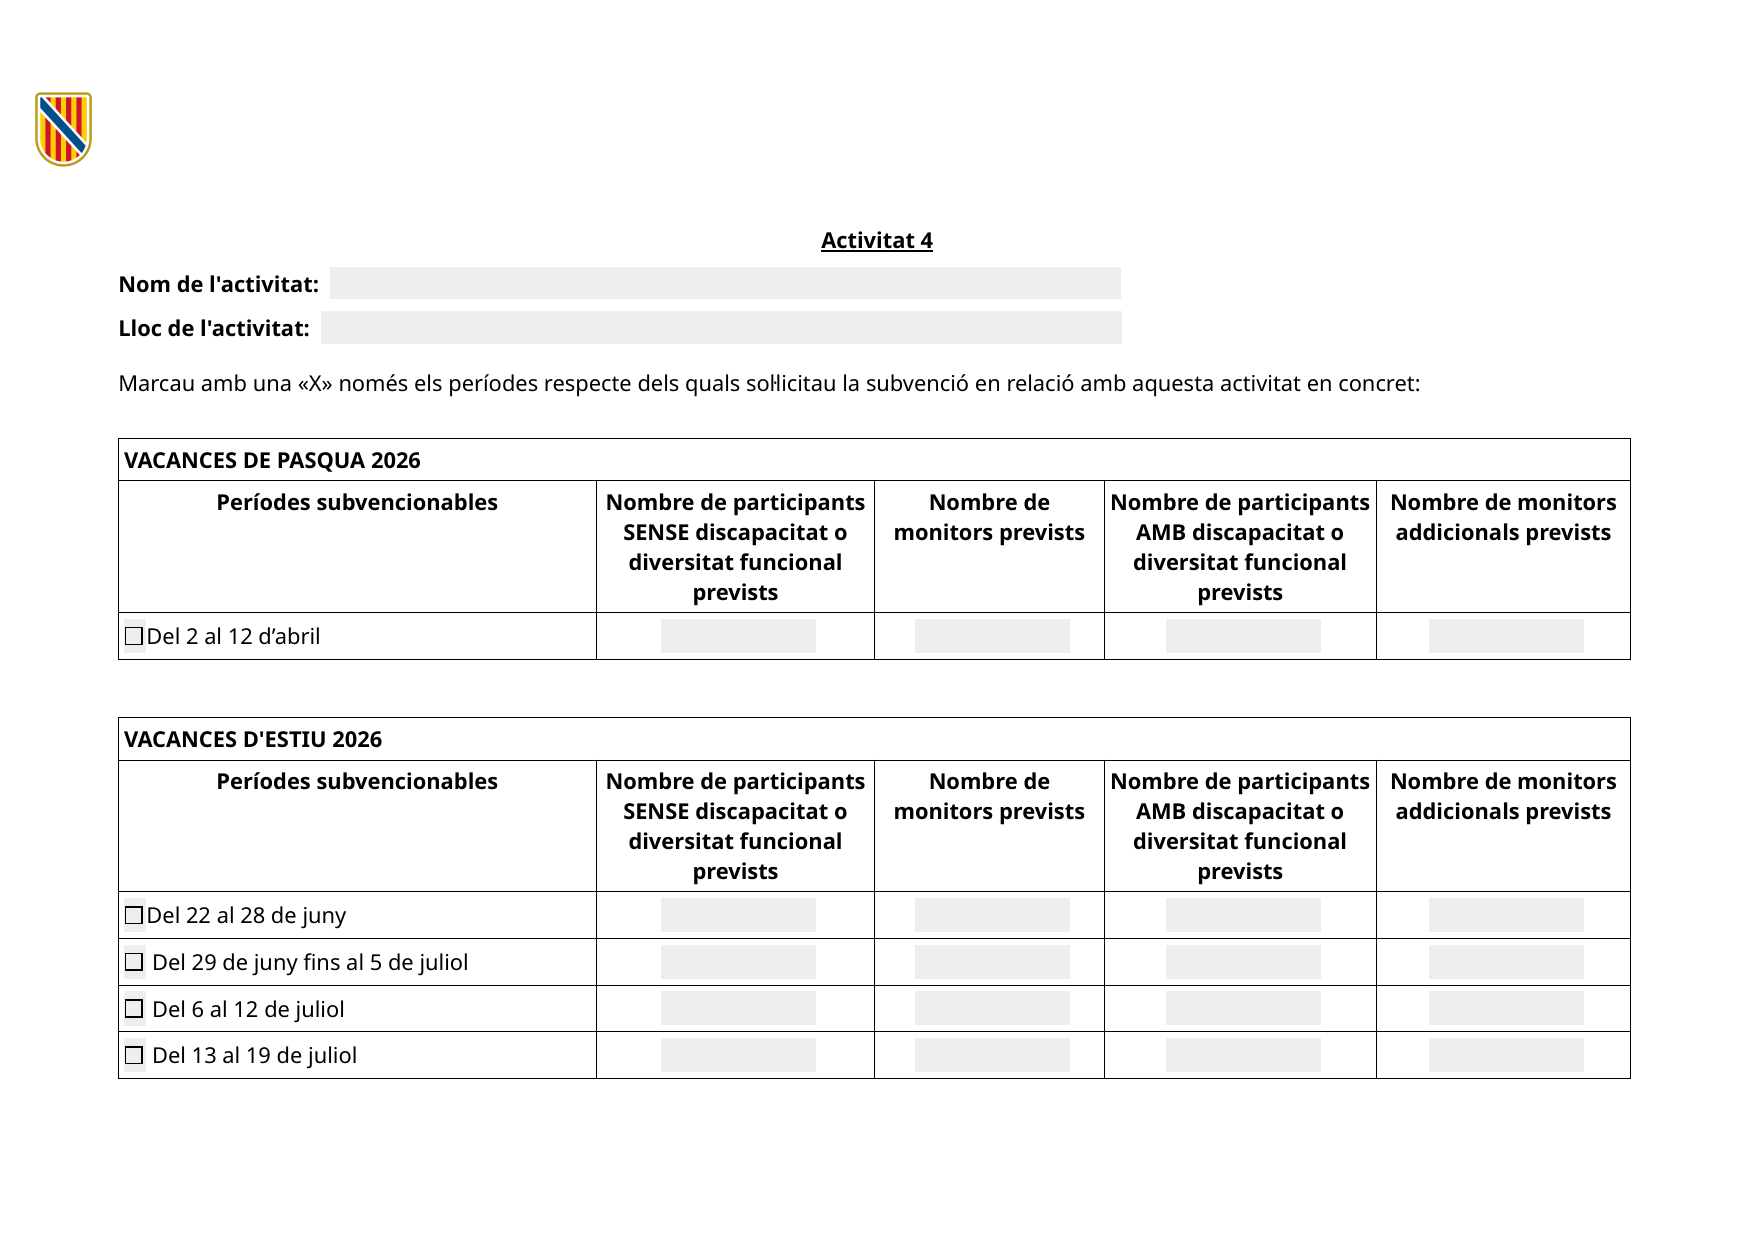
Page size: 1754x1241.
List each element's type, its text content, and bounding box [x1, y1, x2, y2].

table_cell [597, 892, 874, 938]
table_cell Nombre de participants AMB discapacitat o diversitat funcional prevists [1105, 481, 1376, 612]
table_cell [875, 613, 1104, 659]
table_cell Del 6 al 12 de juliol [119, 986, 596, 1031]
table_cell Del 2 al 12 d’abril [119, 613, 596, 659]
table_cell Nombre de monitors prevists [875, 761, 1104, 891]
table_cell Del 13 al 19 de juliol [119, 1032, 596, 1078]
table_cell [1105, 1032, 1376, 1078]
table_cell Nombre de participants SENSE discapacitat o diversitat funcional prevists [597, 761, 874, 891]
text [1121, 267, 1636, 299]
picture [17, 64, 110, 195]
table_cell [1377, 986, 1630, 1031]
text Marcau amb una «X» només els períodes respecte dels quals sol·licitau la subvenció en relació amb aquesta activitat en concret: [118, 368, 1636, 398]
table_cell Períodes subvencionables [119, 481, 596, 612]
table_cell Del 29 de juny fins al 5 de juliol [119, 939, 596, 984]
table_cell [1377, 939, 1630, 984]
table_cell Del 22 al 28 de juny [119, 892, 596, 938]
text Activitat 4 [118, 225, 1636, 255]
table_cell [1105, 986, 1376, 1031]
table_cell [1105, 892, 1376, 938]
text Lloc de l'activitat: [118, 311, 321, 344]
table_cell Períodes subvencionables [119, 761, 596, 891]
table_cell [597, 939, 874, 984]
table_cell [1105, 613, 1376, 659]
table_cell [597, 613, 874, 659]
table_cell [875, 892, 1104, 938]
table_cell [1377, 892, 1630, 938]
table_cell [1377, 1032, 1630, 1078]
table_cell Nombre de monitors prevists [875, 481, 1104, 612]
table_cell Nombre de monitors addicionals prevists [1377, 761, 1630, 891]
text Nom de l'activitat: [118, 267, 330, 299]
table_cell [1377, 613, 1630, 659]
table_cell Nombre de participants AMB discapacitat o diversitat funcional prevists [1105, 761, 1376, 891]
table_header VACANCES DE PASQUA 2026 [119, 439, 1630, 480]
table_cell [597, 986, 874, 1031]
text [1122, 311, 1636, 344]
table_cell [1105, 939, 1376, 984]
table_cell [875, 1032, 1104, 1078]
table_cell [875, 986, 1104, 1031]
table_cell Nombre de monitors addicionals prevists [1377, 481, 1630, 612]
table_cell Nombre de participants SENSE discapacitat o diversitat funcional prevists [597, 481, 874, 612]
table_header VACANCES D'ESTIU 2026 [119, 718, 1630, 759]
table_cell [875, 939, 1104, 984]
table_cell [597, 1032, 874, 1078]
